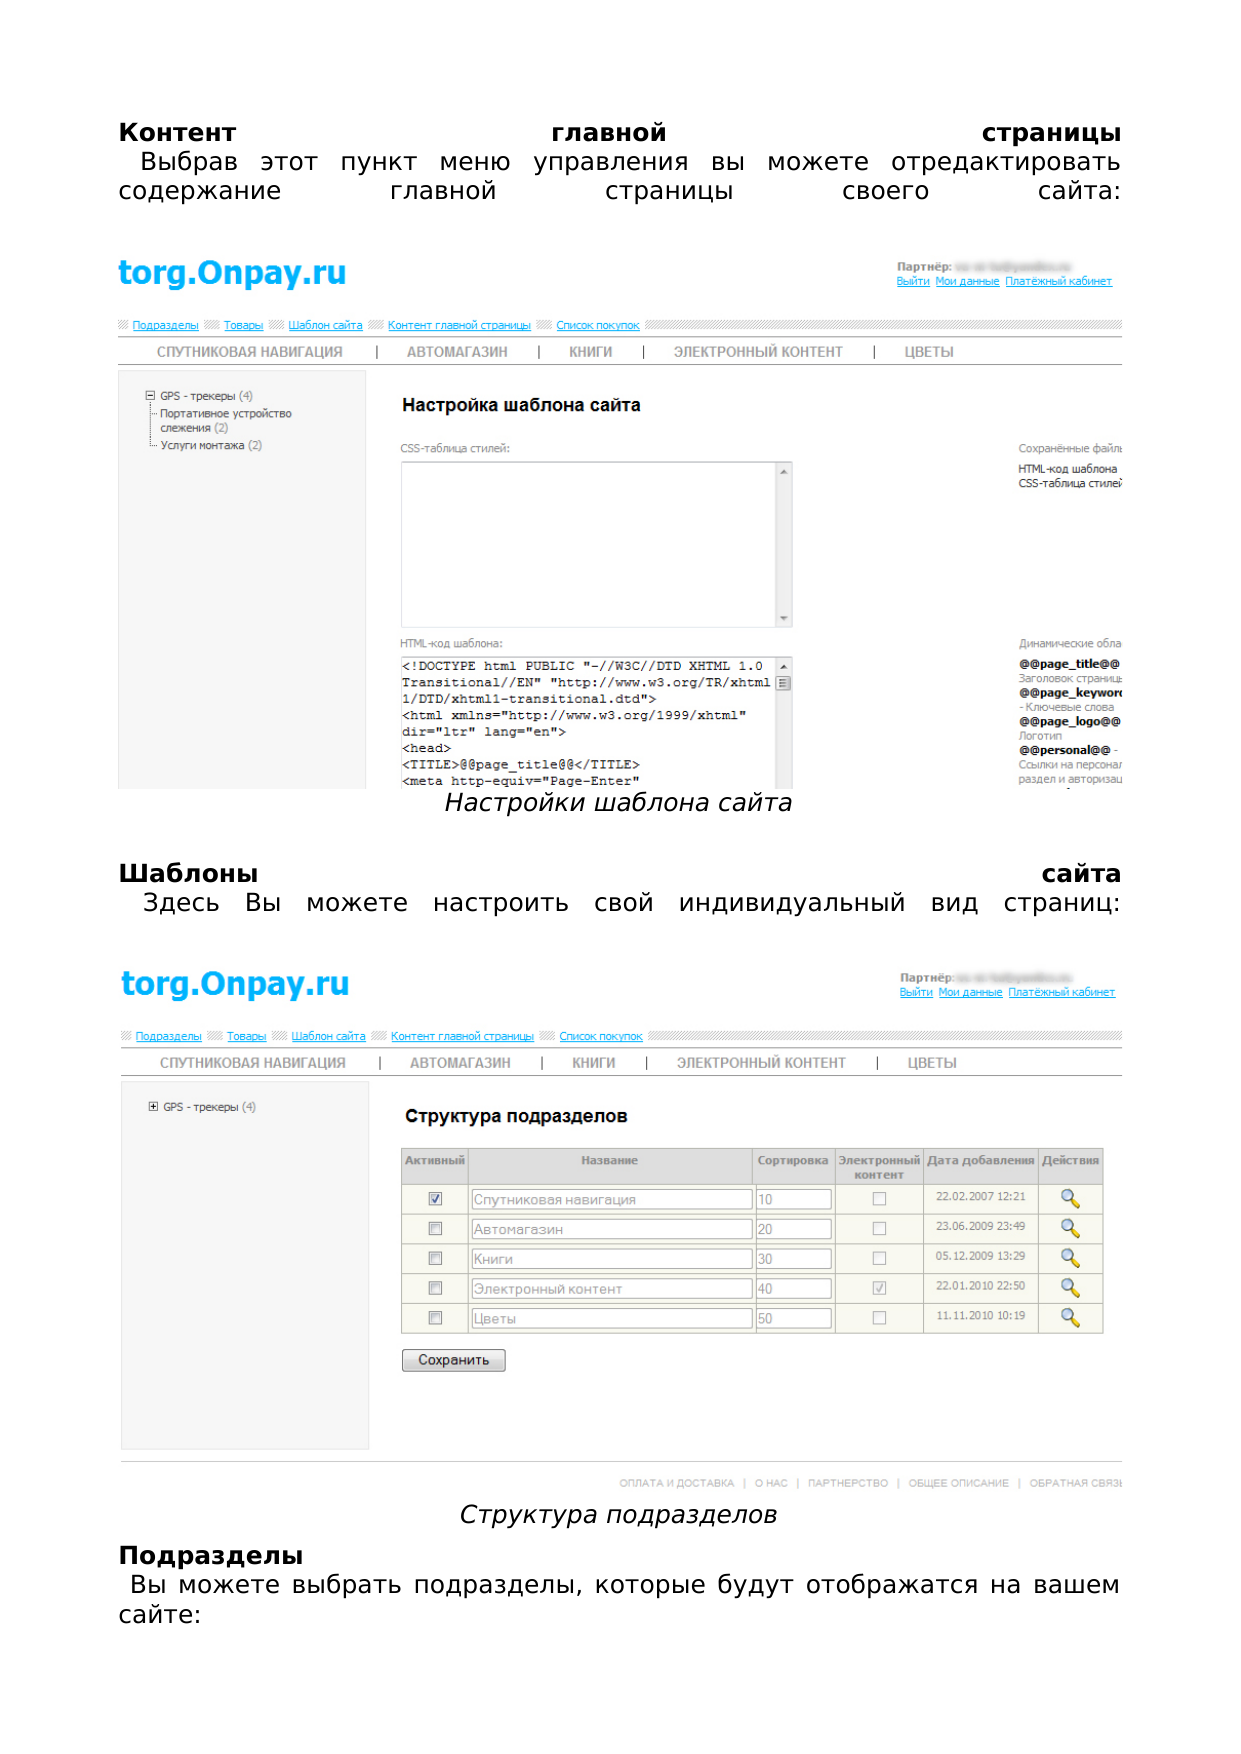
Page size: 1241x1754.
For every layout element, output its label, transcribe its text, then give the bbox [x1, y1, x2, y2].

text Структура подразделов [118, 1500, 1122, 1529]
text [118, 817, 1122, 846]
picture [118, 247, 1123, 789]
text Настройки шаблона сайта [118, 789, 1122, 817]
text Контент главной страницы Выбрав этот пункт меню управления вы можете отредактировать содержание главной страницы своего сайта: [118, 118, 1122, 247]
text Подразделы Вы можете выбрать подразделы, которые будут отображатся на вашем сайте: [118, 1541, 1122, 1629]
text Шаблоны сайта Здесь Вы можете настроить свой индивидуальный вид страниц: [118, 859, 1122, 958]
picture [118, 958, 1123, 1500]
